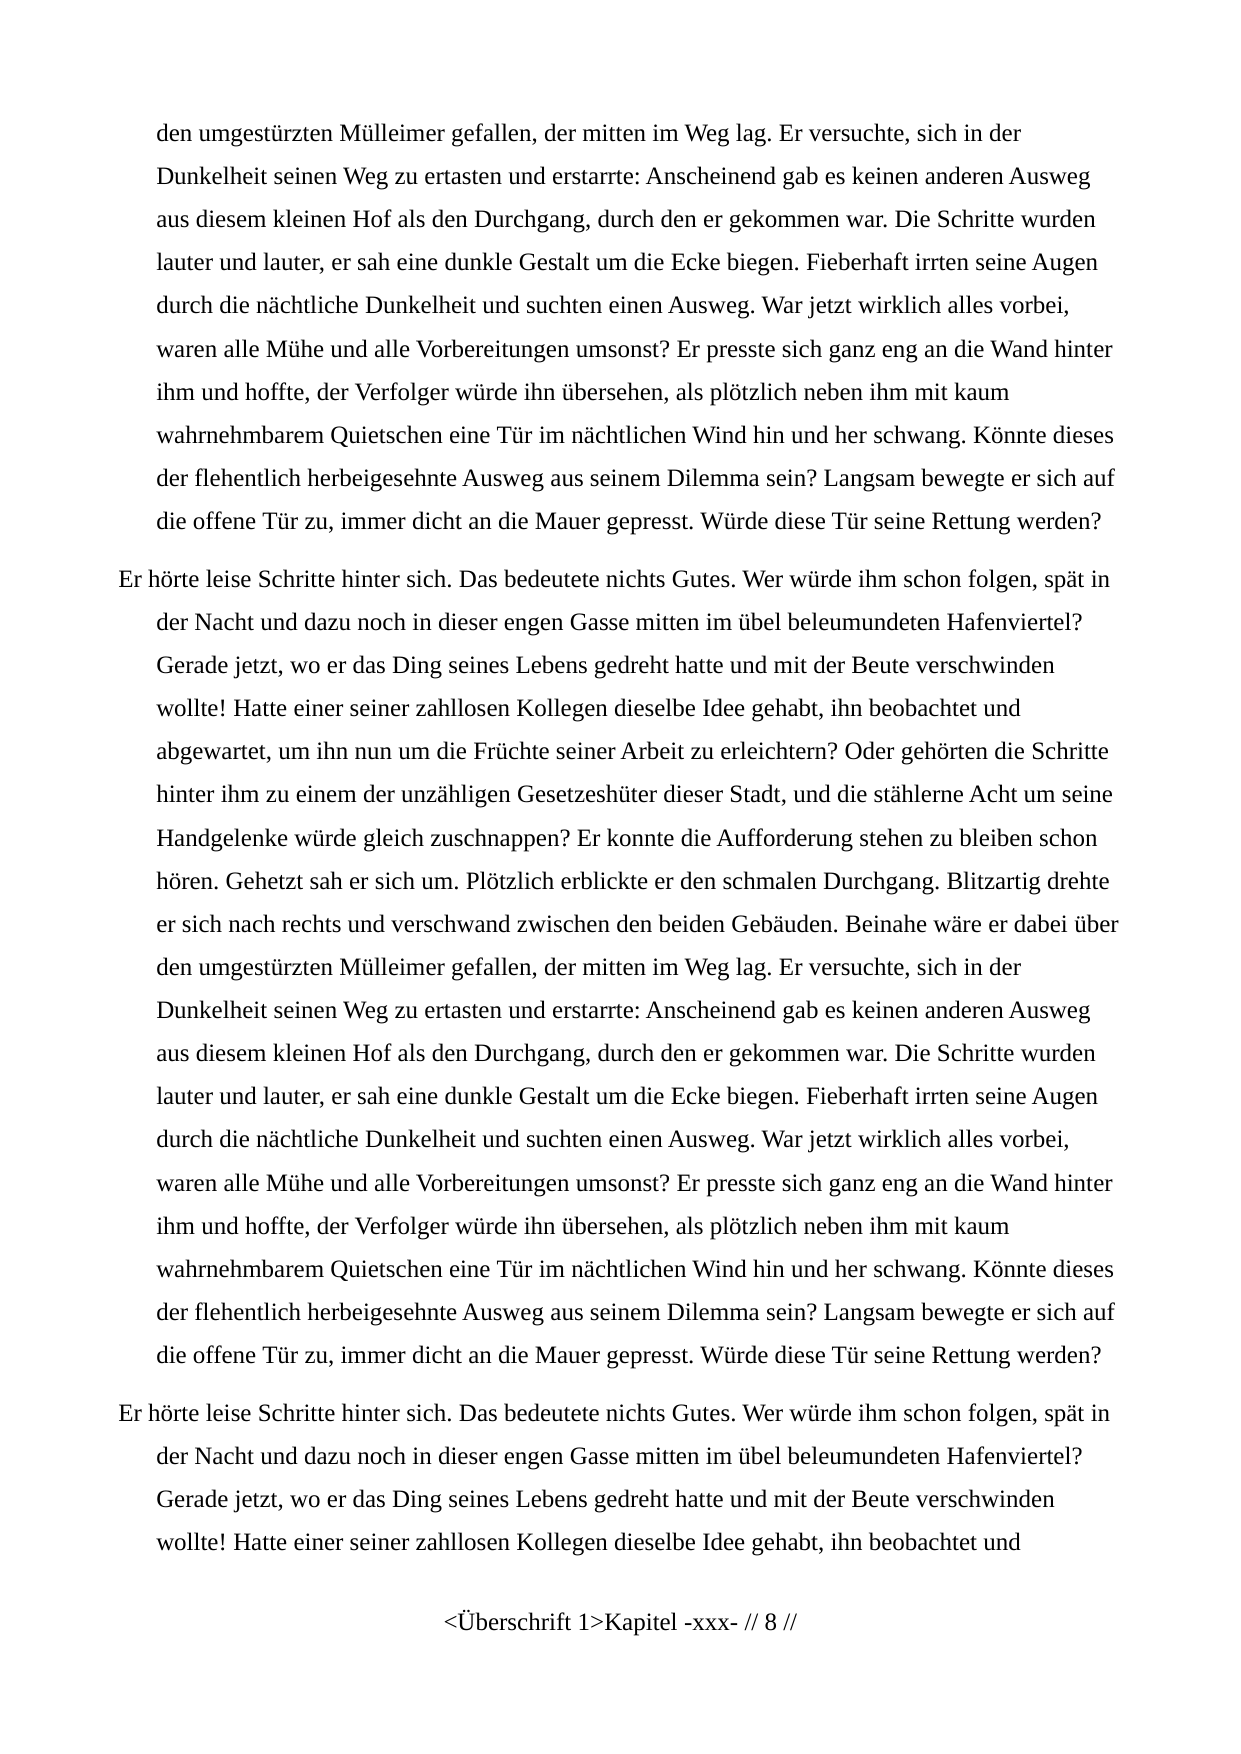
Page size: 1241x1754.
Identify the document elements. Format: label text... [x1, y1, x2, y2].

text Er hörte leise Schritte hinter sich. Das bedeutete nichts Gutes. Wer würde ihm schon folgen, spät in der Nacht und dazu noch in dieser engen Gasse mitten im übel beleumundeten Hafenviertel? Gerade jetzt, wo er das Ding seines Lebens gedreht hatte und mit der Beute verschwinden wollte! Hatte einer seiner zahllosen Kollegen dieselbe Idee gehabt, ihn beobachtet und abgewartet, um ihn nun um die Früchte seiner Arbeit zu erleichtern? Oder gehörten die Schritte hinter ihm zu einem der unzähligen Gesetzeshüter dieser Stadt, und die stählerne Acht um seine Handgelenke würde gleich zuschnappen? Er konnte die Aufforderung stehen zu bleiben schon hören. Gehetzt sah er sich um. Plötzlich erblickte er den schmalen Durchgang. Blitzartig drehte er sich nach rechts und verschwand zwischen den beiden Gebäuden. Beinahe wäre er dabei über den umgestürzten Mülleimer gefallen, der mitten im Weg lag. Er versuchte, sich in der Dunkelheit seinen Weg zu ertasten und erstarrte: Anscheinend gab es keinen anderen Ausweg aus diesem kleinen Hof als den Durchgang, durch den er gekommen war. Die Schritte wurden lauter und lauter, er sah eine dunkle Gestalt um die Ecke biegen. Fieberhaft irrten seine Augen durch die nächtliche Dunkelheit und suchten einen Ausweg. War jetzt wirklich alles vorbei, waren alle Mühe und alle Vorbereitungen umsonst? Er presste sich ganz eng an die Wand hinter ihm und hoffte, der Verfolger würde ihn übersehen, als plötzlich neben ihm mit kaum wahrnehmbarem Quietschen eine Tür im nächtlichen Wind hin und her schwang. Könnte dieses der flehentlich herbeigesehnte Ausweg aus seinem Dilemma sein? Langsam bewegte er sich auf die offene Tür zu, immer dicht an die Mauer gepresst. Würde diese Tür seine Rettung werden? [118, 564, 1122, 1369]
text Er hörte leise Schritte hinter sich. Das bedeutete nichts Gutes. Wer würde ihm schon folgen, spät in der Nacht und dazu noch in dieser engen Gasse mitten im übel beleumundeten Hafenviertel? Gerade jetzt, wo er das Ding seines Lebens gedreht hatte und mit der Beute verschwinden wollte! Hatte einer seiner zahllosen Kollegen dieselbe Idee gehabt, ihn beobachtet und [118, 1398, 1122, 1556]
text den umgestürzten Mülleimer gefallen, der mitten im Weg lag. Er versuchte, sich in der Dunkelheit seinen Weg zu ertasten und erstarrte: Anscheinend gab es keinen anderen Ausweg aus diesem kleinen Hof als den Durchgang, durch den er gekommen war. Die Schritte wurden lauter und lauter, er sah eine dunkle Gestalt um die Ecke biegen. Fieberhaft irrten seine Augen durch die nächtliche Dunkelheit und suchten einen Ausweg. War jetzt wirklich alles vorbei, waren alle Mühe und alle Vorbereitungen umsonst? Er presste sich ganz eng an die Wand hinter ihm und hoffte, der Verfolger würde ihn übersehen, als plötzlich neben ihm mit kaum wahrnehmbarem Quietschen eine Tür im nächtlichen Wind hin und her schwang. Könnte dieses der flehentlich herbeigesehnte Ausweg aus seinem Dilemma sein? Langsam bewegte er sich auf die offene Tür zu, immer dicht an die Mauer gepresst. Würde diese Tür seine Rettung werden? [118, 118, 1122, 535]
